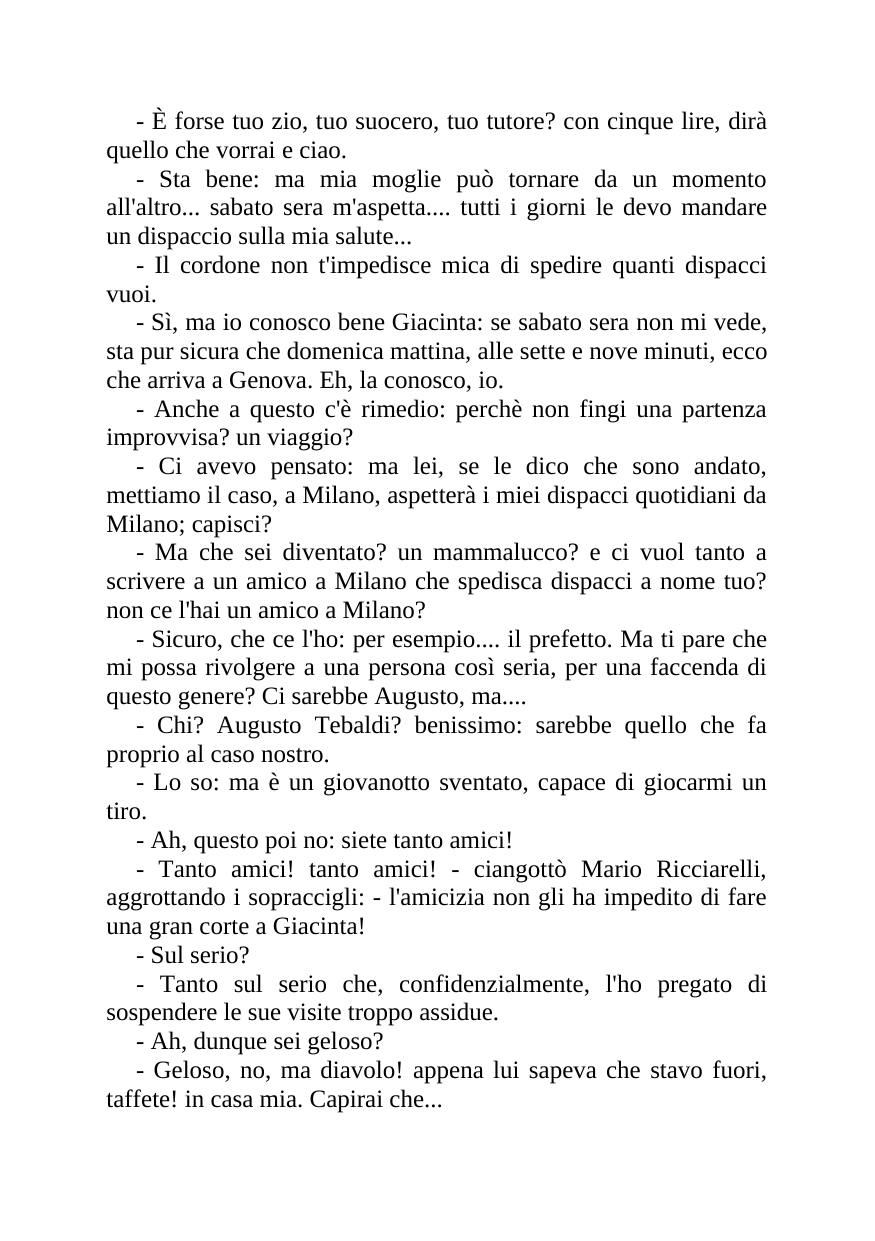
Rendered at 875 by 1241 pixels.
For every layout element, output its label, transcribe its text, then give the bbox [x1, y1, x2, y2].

text - È forse tuo zio, tuo suocero, tuo tutore? con cinque lire, dirà quello che vorrai e ciao. [106, 106, 768, 164]
text - Sta bene: ma mia moglie può tornare da un momento all'altro... sabato sera m'aspetta.... tutti i giorni le devo mandare un dispaccio sulla mia salute... [106, 164, 768, 250]
text - Tanto amici! tanto amici! - ciangottò Mario Ricciarelli, aggrottando i sopraccigli: - l'amicizia non gli ha impedito di fare una gran corte a Giacinta! [106, 854, 768, 940]
text - Sì, ma io conosco bene Giacinta: se sabato sera non mi vede, sta pur sicura che domenica mattina, alle sette e nove minuti, ecco che arriva a Genova. Eh, la conosco, io. [106, 307, 768, 394]
text - Chi? Augusto Tebaldi? benissimo: sarebbe quello che fa proprio al caso nostro. [106, 710, 768, 767]
text - Lo so: ma è un giovanotto sventato, capace di giocarmi un tiro. [106, 767, 768, 825]
text - Anche a questo c'è rimedio: perchè non fingi una partenza improvvisa? un viaggio? [106, 394, 768, 451]
text - Sicuro, che ce l'ho: per esempio.... il prefetto. Ma ti pare che mi possa rivolgere a una persona così seria, per una faccenda di questo genere? Ci sarebbe Augusto, ma.... [106, 624, 768, 710]
text - Ci avevo pensato: ma lei, se le dico che sono andato, mettiamo il caso, a Milano, aspetterà i miei dispacci quotidiani da Milano; capisci? [106, 451, 768, 537]
text - Sul serio? [106, 940, 768, 969]
text - Il cordone non t'impedisce mica di spedire quanti dispacci vuoi. [106, 250, 768, 307]
text - Tanto sul serio che, confidenzialmente, l'ho pregato di sospendere le sue visite troppo assidue. [106, 969, 768, 1026]
text - Ah, questo poi no: siete tanto amici! [106, 825, 768, 854]
text - Ma che sei diventato? un mammalucco? e ci vuol tanto a scrivere a un amico a Milano che spedisca dispacci a nome tuo? non ce l'hai un amico a Milano? [106, 537, 768, 624]
text - Geloso, no, ma diavolo! appena lui sapeva che stavo fuori, taffete! in casa mia. Capirai che... [106, 1055, 768, 1112]
text - Ah, dunque sei geloso? [106, 1026, 768, 1055]
